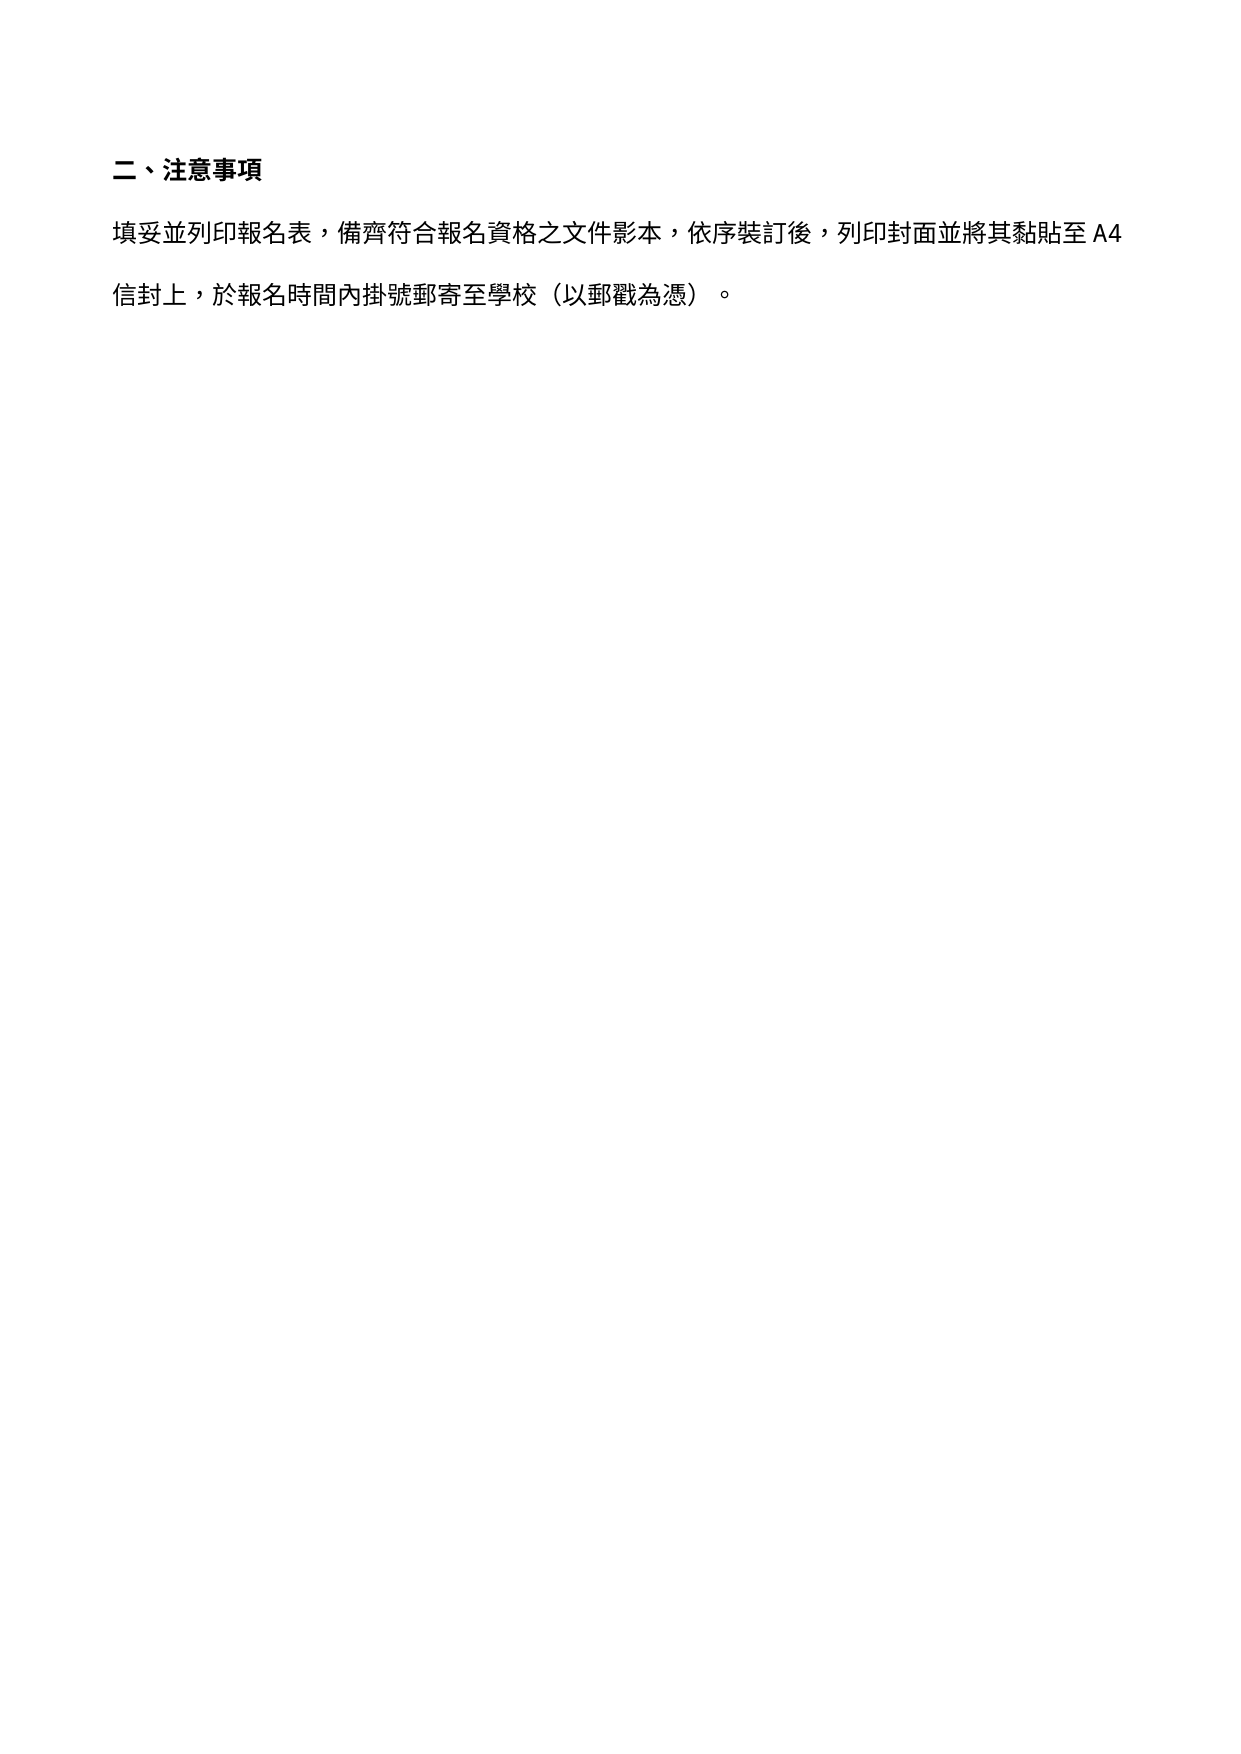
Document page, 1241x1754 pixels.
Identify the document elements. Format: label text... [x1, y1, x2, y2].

text 填妥並列印報名表，備齊符合報名資格之文件影本，依序裝訂後，列印封面並將其黏貼至A4信封上，於報名時間內掛號郵寄至學校（以郵戳為憑）。 [112, 189, 1128, 314]
text 二、注意事項 [112, 127, 1128, 189]
